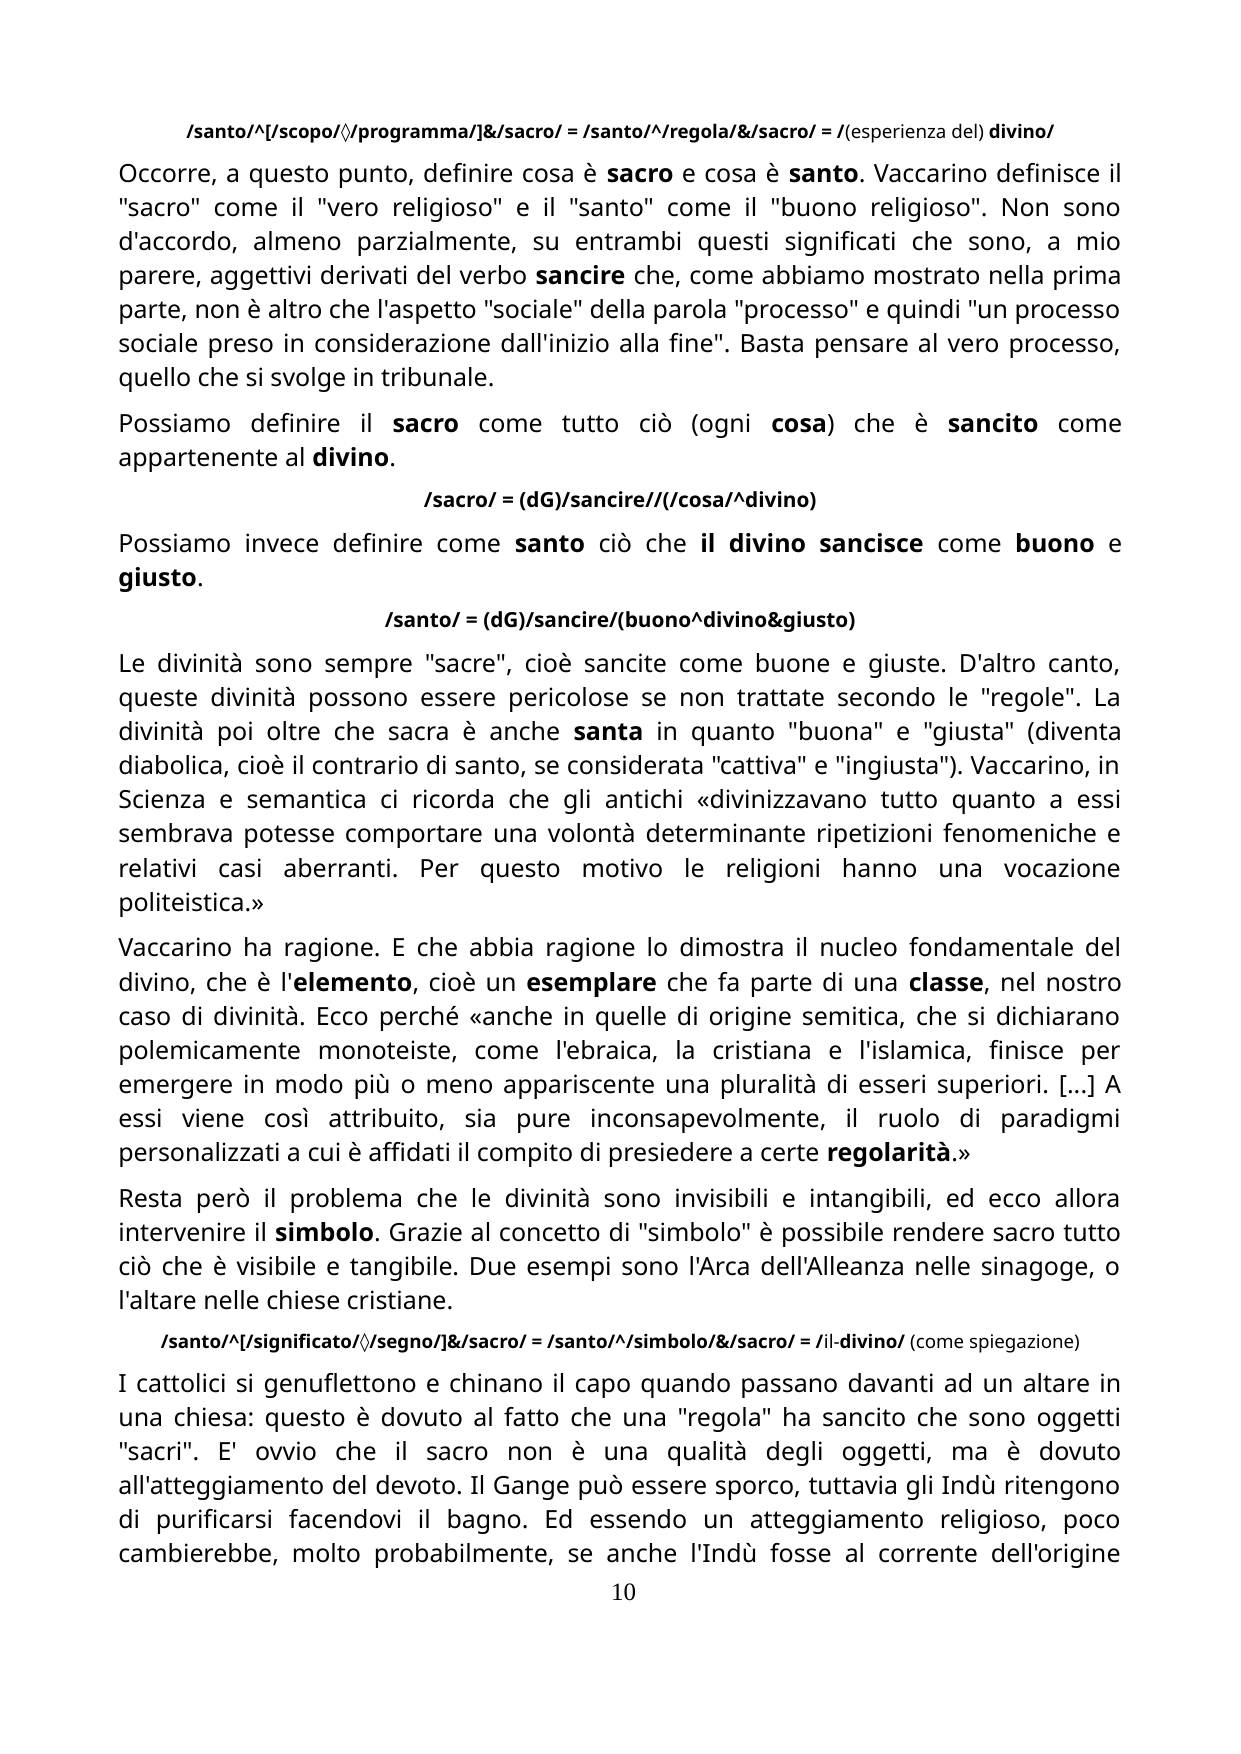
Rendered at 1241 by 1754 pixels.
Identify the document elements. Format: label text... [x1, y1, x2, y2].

text Possiamo invece definire come santo ciò che il divino sancisce come buono e giusto. [118, 526, 1122, 594]
text Resta però il problema che le divinità sono invisibili e intangibili, ed ecco allora intervenire il simbolo. Grazie al concetto di "simbolo" è possibile rendere sacro tutto ciò che è visibile e tangibile. Due esempi sono l'Arca dell'Alleanza nelle sinagoge, o l'altare nelle chiese cristiane. [118, 1180, 1122, 1317]
text Possiamo definire il sacro come tutto ciò (ogni cosa) che è sancito come appartenente al divino. [118, 406, 1122, 474]
text Le divinità sono sempre "sacre", cioè sancite come buone e giuste. D'altro canto, queste divinità possono essere pericolose se non trattate secondo le "regole". La divinità poi oltre che sacra è anche santa in quanto "buona" e "giusta" (diventa diabolica, cioè il contrario di santo, se considerata "cattiva" e "ingiusta"). Vaccarino, in Scienza e semantica ci ricorda che gli antichi «divinizzavano tutto quanto a essi sembrava potesse comportare una volontà determinante ripetizioni fenomeniche e relativi casi aberranti. Per questo motivo le religioni hanno una vocazione politeistica.» [118, 646, 1122, 918]
text /santo/^[/scopo/◊/programma/]&/sacro/ = /santo/^/regola/&/sacro/ = /(esperienza del) divino/ [118, 118, 1122, 144]
text /santo/^[/significato/◊/segno/]&/sacro/ = /santo/^/simbolo/&/sacro/ = /il-divino/ (come spiegazione) [118, 1328, 1122, 1354]
text Vaccarino ha ragione. E che abbia ragione lo dimostra il nucleo fondamentale del divino, che è l'elemento, cioè un esemplare che fa parte di una classe, nel nostro caso di divinità. Ecco perché «anche in quelle di origine semitica, che si dichiarano polemicamente monoteiste, come l'ebraica, la cristiana e l'islamica, finisce per emergere in modo più o meno appariscente una pluralità di esseri superiori. [...] A essi viene così attribuito, sia pure inconsapevolmente, il ruolo di paradigmi personalizzati a cui è affidati il compito di presiedere a certe regolarità.» [118, 930, 1122, 1168]
text Occorre, a questo punto, definire cosa è sacro e cosa è santo. Vaccarino definisce il "sacro" come il "vero religioso" e il "santo" come il "buono religioso". Non sono d'accordo, almeno parzialmente, su entrambi questi significati che sono, a mio parere, aggettivi derivati del verbo sancire che, come abbiamo mostrato nella prima parte, non è altro che l'aspetto "sociale" della parola "processo" e quindi "un processo sociale preso in considerazione dall'inizio alla fine". Basta pensare al vero processo, quello che si svolge in tribunale. [118, 155, 1122, 394]
text /santo/ = (dG)/sancire/(buono^divino&giusto) [118, 606, 1122, 634]
text /sacro/ = (dG)/sancire//(/cosa/^divino) [118, 486, 1122, 514]
text I cattolici si genuflettono e chinano il capo quando passano davanti ad un altare in una chiesa: questo è dovuto al fatto che una "regola" ha sancito che sono oggetti "sacri". E' ovvio che il sacro non è una qualità degli oggetti, ma è dovuto all'atteggiamento del devoto. Il Gange può essere sporco, tuttavia gli Indù ritengono di purificarsi facendovi il bagno. Ed essendo un atteggiamento religioso, poco cambierebbe, molto probabilmente, se anche l'Indù fosse al corrente dell'origine [118, 1366, 1122, 1570]
